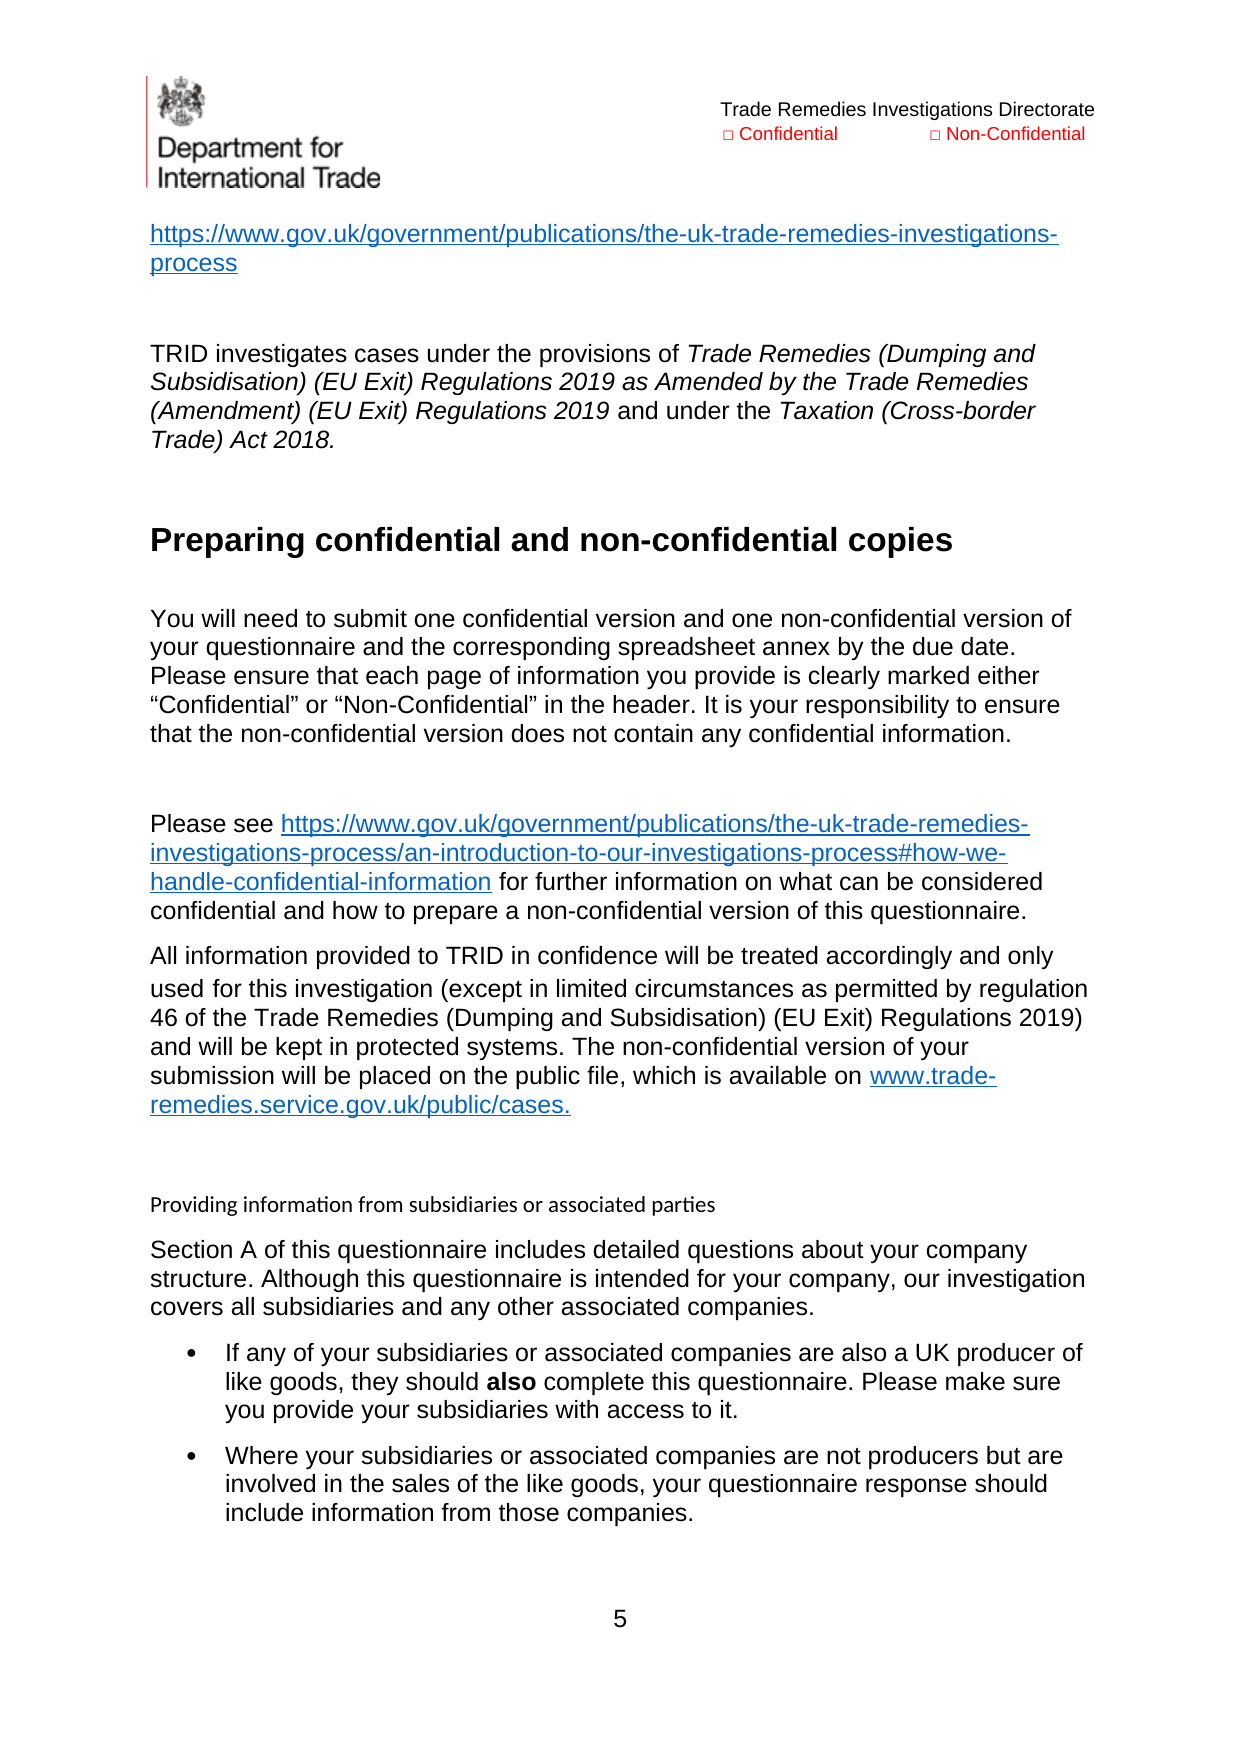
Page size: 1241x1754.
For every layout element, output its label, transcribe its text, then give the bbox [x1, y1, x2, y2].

list Where your subsidiaries or associated companies are not producers but are involved in the sales of the like goods, your questionnaire response should include information from those companies. [187, 1441, 1090, 1527]
text Section A of this questionnaire includes detailed questions about your company structure. Although this questionnaire is intended for your company, our investigation covers all subsidiaries and any other associated companies. [150, 1235, 1090, 1321]
text All information provided to TRID in confidence will be treated accordingly and only used for this investigation (except in limited circumstances as permitted by regulation 46 of the Trade Remedies (Dumping and Subsidisation) (EU Exit) Regulations 2019) and will be kept in protected systems. The non-confidential version of your submission will be placed on the public file, which is available on www.trade-remedies.service.gov.uk/public/cases. [150, 941, 1090, 1118]
text TRID investigates cases under the provisions of Trade Remedies (Dumping and Subsidisation) (EU Exit) Regulations 2019 as Amended by the Trade Remedies (Amendment) (EU Exit) Regulations 2019 and under the Taxation (Cross-border Trade) Act 2018. [150, 338, 1090, 453]
text You will need to submit one confidential version and one non-confidential version of your questionnaire and the corresponding spreadsheet annex by the due date. Please ensure that each page of information you provide is clearly marked either “Confidential” or “Non-Confidential” in the header. It is your responsibility to ensure that the non-confidential version does not contain any confidential information. [150, 604, 1090, 747]
list If any of your subsidiaries or associated companies are also a UK producer of like goods, they should also complete this questionnaire. Please make sure you provide your subsidiaries with access to it. [187, 1338, 1090, 1424]
subtitle Preparing confidential and non-confidential copies [150, 520, 1090, 558]
text https://www.gov.uk/government/publications/the-uk-trade-remedies-investigations-process [150, 219, 1090, 276]
text Providing information from subsidiaries or associated parties [150, 1190, 1090, 1218]
text Please see https://www.gov.uk/government/publications/the-uk-trade-remedies-investigations-process/an-introduction-to-our-investigations-process#how-we-handle-confidential-information for further information on what can be considered confidential and how to prepare a non-confidential version of this questionnaire. [150, 809, 1090, 924]
